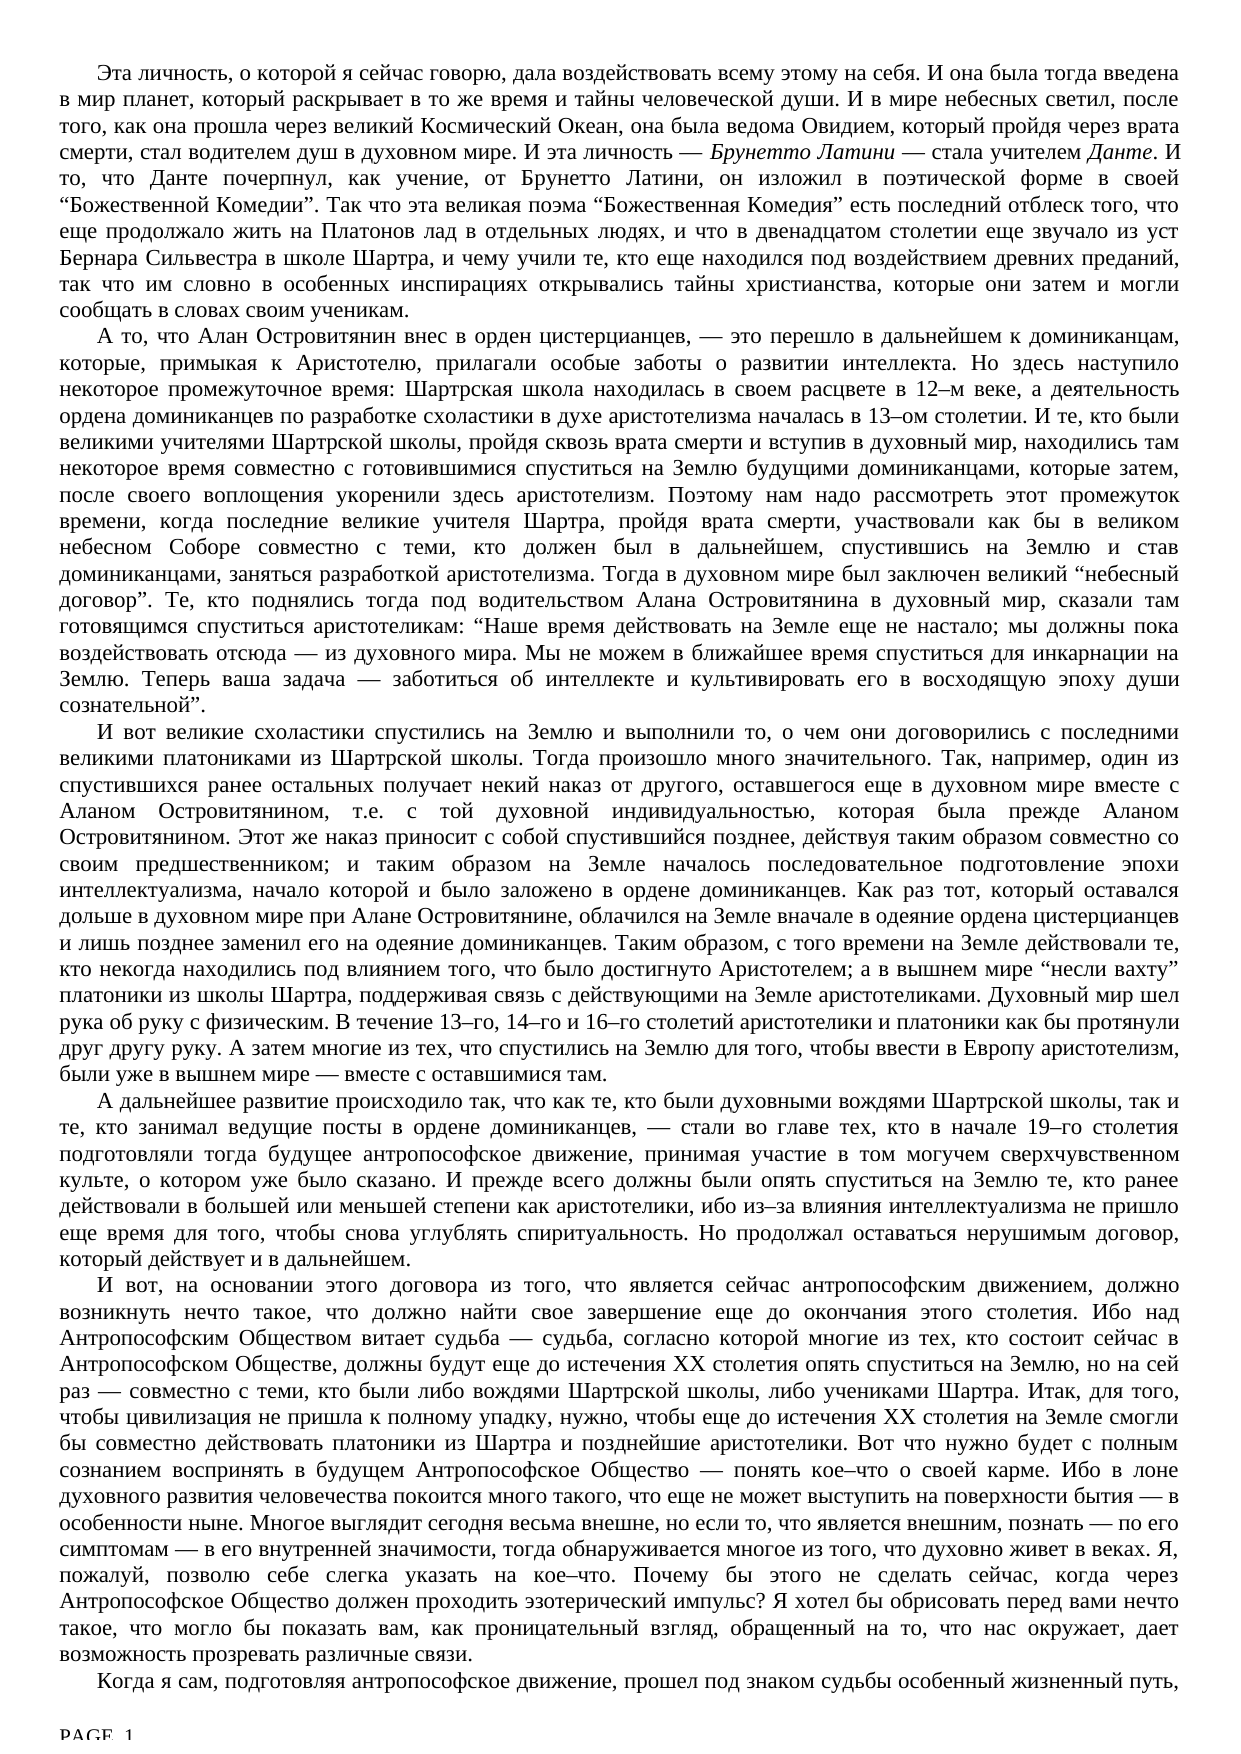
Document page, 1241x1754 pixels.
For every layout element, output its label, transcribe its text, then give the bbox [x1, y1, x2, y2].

text И вот, на основании этого договора из того, что является сейчас антропософским движением, должно возникнуть нечто такое, что должно найти свое завершение еще до окончания этого столетия. Ибо над Антропософским Обществом витает судьба — судьба, согласно которой многие из тех, кто состоит сейчас в Антропософском Обществе, должны будут еще до истечения XX столетия опять спуститься на Землю, но на сей раз — совместно с теми, кто были либо вождями Шартрской школы, либо учениками Шартра. Итак, для того, чтобы цивилизация не пришла к полному упадку, нужно, чтобы еще до истечения XX столетия на Земле смогли бы совместно действовать платоники из Шартра и позднейшие аристотелики. Вот что нужно будет с полным сознанием воспринять в будущем Антропософское Общество — понять кое–что о своей карме. Ибо в лоне духовного развития человечества покоится много такого, что еще не может выступить на поверхности бытия — в особенности ныне. Многое выглядит сегодня весьма внешне, но если то, что является внешним, познать — по его симптомам — в его внутренней значимости, тогда обнаруживается многое из того, что духовно живет в веках. Я, пожалуй, позволю себе слегка указать на кое–что. Почему бы этого не сделать сейчас, когда через Антропософское Общество должен проходить эзотерический импульс? Я хотел бы обрисовать перед вами нечто такое, что могло бы показать вам, как проницательный взгляд, обращенный на то, что нас окружает, дает возможность прозревать различные связи. [59, 1271, 1181, 1667]
text А дальнейшее развитие происходило так, что как те, кто были духовными вождями Шартрской школы, так и те, кто занимал ведущие посты в ордене доминиканцев, — стали во главе тех, кто в начале 19–го столетия подготовляли тогда будущее антропософское движение, принимая участие в том могучем сверхчувственном культе, о котором уже было сказано. И прежде всего должны были опять спуститься на Землю те, кто ранее действовали в большей или меньшей степени как аристотелики, ибо из–за влияния интеллектуализма не пришло еще время для того, чтобы снова углублять спиритуальность. Но продолжал оставаться нерушимым договор, который действует и в дальнейшем. [59, 1087, 1181, 1271]
text И вот великие схоластики спустились на Землю и выполнили то, о чем они договорились с последними великими платониками из Шартрской школы. Тогда произошло много значительного. Так, например, один из спустившихся ранее остальных получает некий наказ от другого, оставшегося еще в духовном мире вместе с Аланом Островитянином, т.е. с той духовной индивидуальностью, которая была прежде Аланом Островитянином. Этот же наказ приносит с собой спустившийся позднее, действуя таким образом совместно со своим предшественником; и таким образом на Земле началось последовательное подготовление эпохи интеллектуализма, начало которой и было заложено в ордене доминиканцев. Как раз тот, который оставался дольше в духовном мире при Алане Островитянине, облачился на Земле вначале в одеяние ордена цистерцианцев и лишь позднее заменил его на одеяние доминиканцев. Таким образом, с того времени на Земле действовали те, кто некогда находились под влиянием того, что было достигнуто Аристотелем; а в вышнем мире “несли вахту” платоники из школы Шартра, поддерживая связь с действующими на Земле аристотеликами. Духовный мир шел рука об руку с физическим. В течение 13–го, 14–го и 16–го столетий аристотелики и платоники как бы протянули друг другу руку. А затем многие из тех, что спустились на Землю для того, чтобы ввести в Европу аристотелизм, были уже в вышнем мире — вместе с оставшимися там. [59, 718, 1181, 1087]
text Эта личность, о которой я сейчас говорю, дала воздействовать всему этому на себя. И она была тогда введена в мир планет, который раскрывает в то же время и тайны человеческой души. И в мире небесных светил, после того, как она прошла через великий Космический Океан, она была ведома Овидием, который пройдя через врата смерти, стал водителем душ в духовном мире. И эта личность — Брунетто Латини — стала учителем Данте. И то, что Данте почерпнул, как учение, от Брунетто Латини, он изложил в поэтической форме в своей “Божественной Комедии”. Так что эта великая поэма “Божественная Комедия” есть последний отблеск того, что еще продолжало жить на Платонов лад в отдельных людях, и что в двенадцатом столетии еще звучало из уст Бернара Сильвестра в школе Шартра, и чему учили те, кто еще находился под воздействием древних преданий, так что им словно в особенных инспирациях открывались тайны христианства, которые они затем и могли сообщать в словах своим ученикам. [59, 59, 1181, 323]
text А то, что Алан Островитянин внес в орден цистерцианцев, — это перешло в дальнейшем к доминиканцам, которые, примыкая к Аристотелю, прилагали особые заботы о развитии интеллекта. Но здесь наступило некоторое промежуточное время: Шартрская школа находилась в своем расцвете в 12–м веке, а деятельность ордена доминиканцев по разработке схоластики в духе аристотелизма началась в 13–ом столетии. И те, кто были великими учителями Шартрской школы, пройдя сквозь врата смерти и вступив в духовный мир, находились там некоторое время совместно с готовившимися спуститься на Землю будущими доминиканцами, которые затем, после своего воплощения укоренили здесь аристотелизм. Поэтому нам надо рассмотреть этот промежуток времени, когда последние великие учителя Шартра, пройдя врата смерти, участвовали как бы в великом небесном Соборе совместно с теми, кто должен был в дальнейшем, спустившись на Землю и став доминиканцами, заняться разработкой аристотелизма. Тогда в духовном мире был заключен великий “небесный договор”. Те, кто поднялись тогда под водительством Алана Островитянина в духовный мир, сказали там готовящимся спуститься аристотеликам: “Наше время действовать на Земле еще не настало; мы должны пока воздействовать отсюда — из духовного мира. Мы не можем в ближайшее время спуститься для инкарнации на Землю. Теперь ваша задача — заботиться об интеллекте и культивировать его в восходящую эпоху души сознательной”. [59, 323, 1181, 718]
text Когда я сам, подготовляя антропософское движение, прошел под знаком судьбы особенный жизненный путь, [59, 1667, 1181, 1693]
